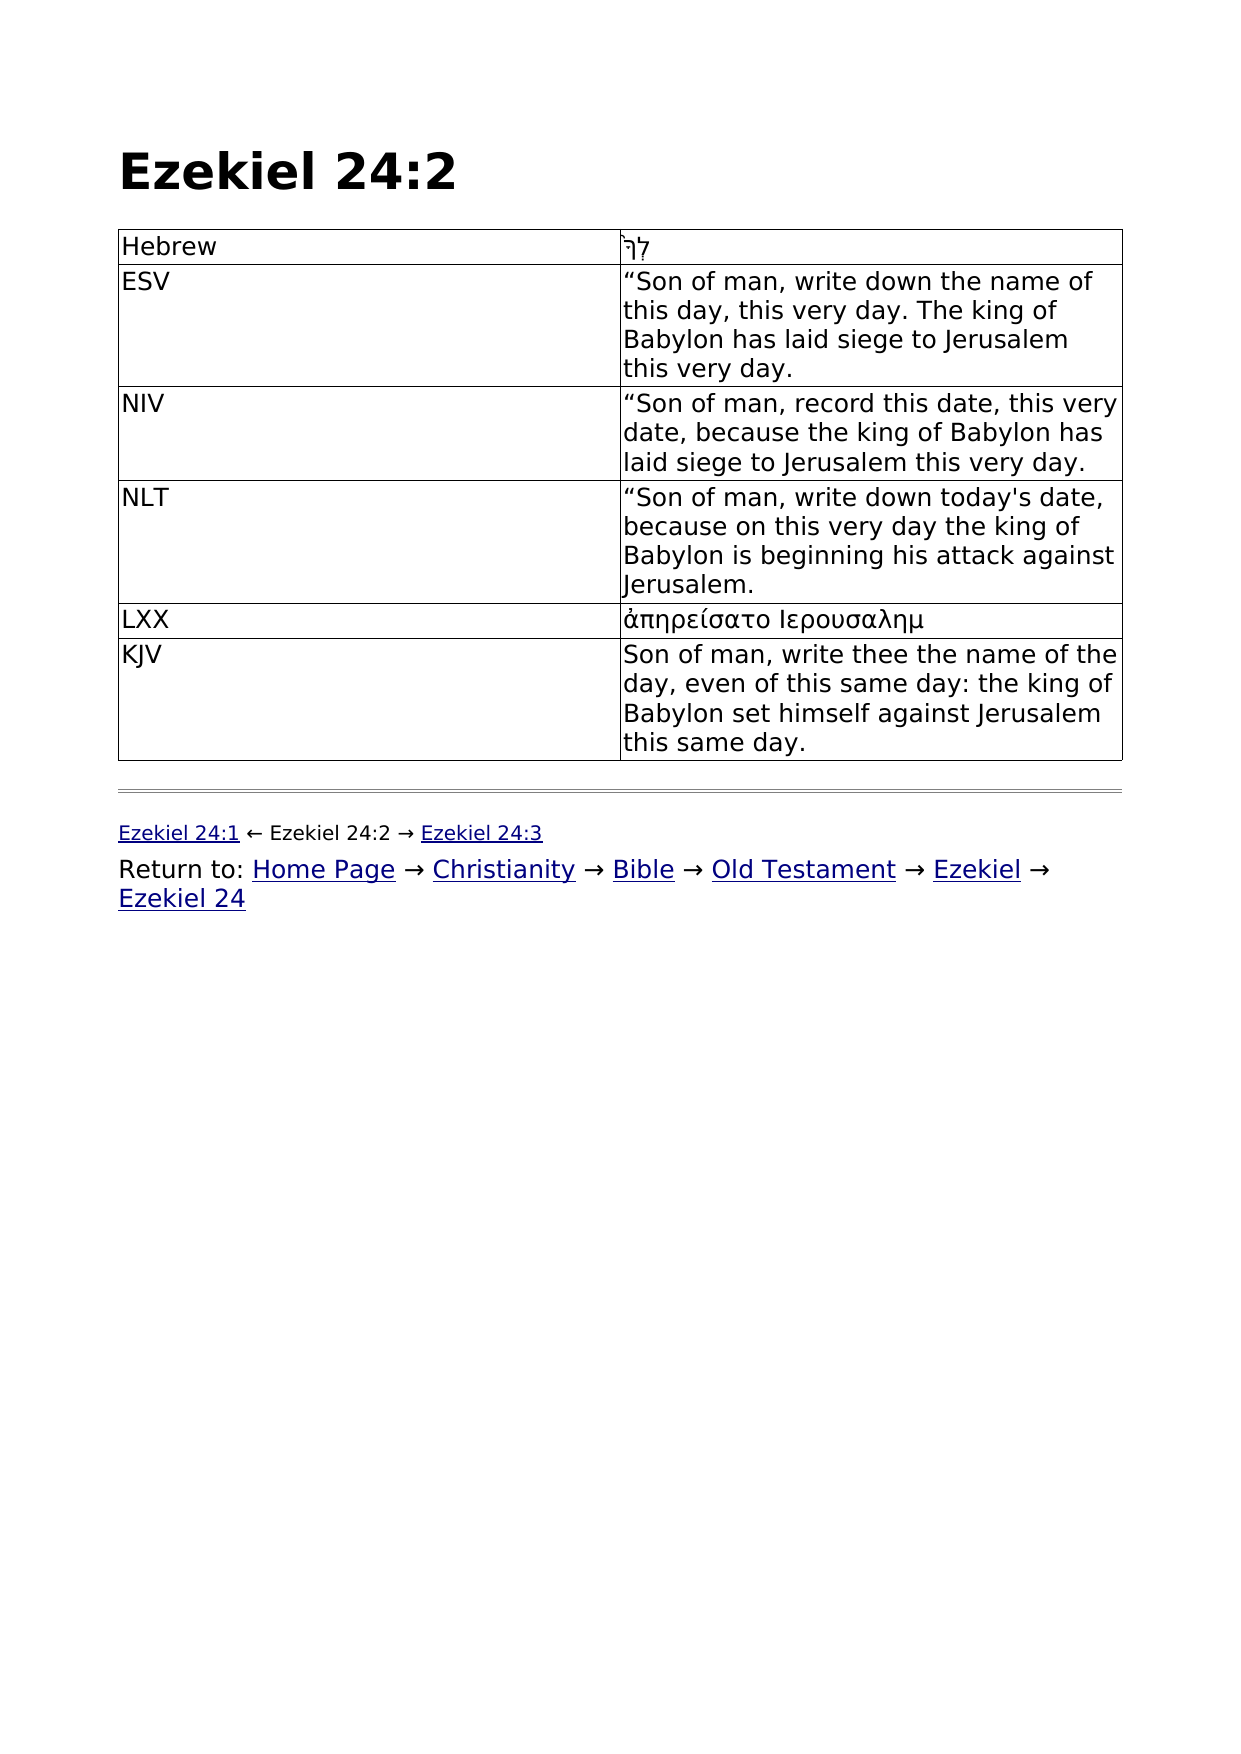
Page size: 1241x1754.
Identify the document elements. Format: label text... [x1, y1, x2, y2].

text Return to: Home Page → Christianity → Bible → Old Testament → Ezekiel → Ezekiel 24 [118, 855, 1122, 914]
subtitle Ezekiel 24:2 [118, 143, 1122, 201]
table_header לְךָ֙ [621, 230, 1122, 264]
table_cell KJV [119, 639, 620, 760]
table_cell “Son of man, write down today's date, because on this very day the king of Babylon is beginning his attack against Jerusalem. [621, 481, 1122, 602]
table_header Hebrew [119, 230, 620, 264]
table_cell LXX [119, 604, 620, 637]
table_cell NIV [119, 387, 620, 480]
table_cell “Son of man, write down the name of this day, this very day. The king of Babylon has laid siege to Jerusalem this very day. [621, 265, 1122, 386]
text Ezekiel 24:1 ← Ezekiel 24:2 → Ezekiel 24:3 [118, 821, 1122, 855]
table_cell ἀπηρείσατο Ιερουσαλημ [621, 604, 1122, 637]
table_cell NLT [119, 481, 620, 602]
table_cell “Son of man, record this date, this very date, because the king of Babylon has laid siege to Jerusalem this very day. [621, 387, 1122, 480]
table_cell Son of man, write thee the name of the day, even of this same day: the king of Babylon set himself against Jerusalem this same day. [621, 639, 1122, 760]
table_cell ESV [119, 265, 620, 386]
